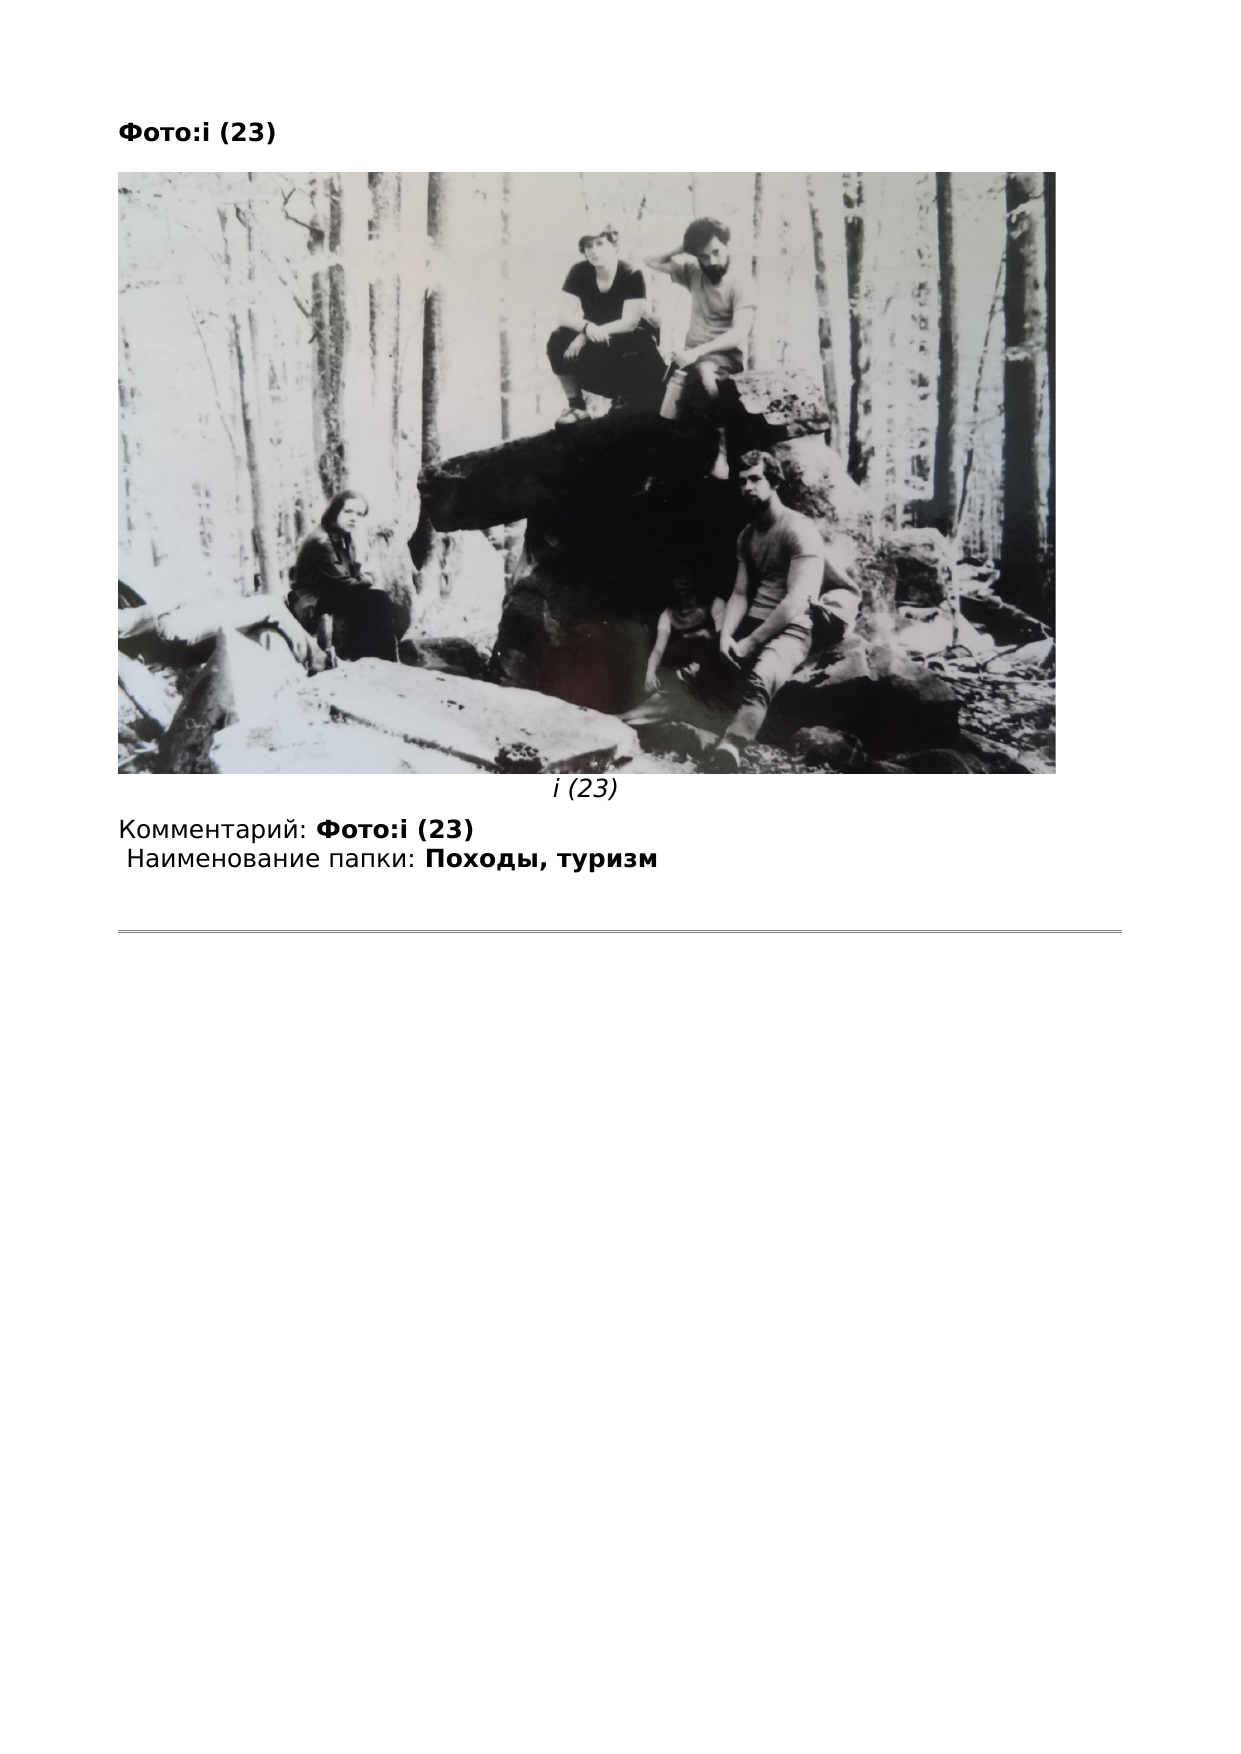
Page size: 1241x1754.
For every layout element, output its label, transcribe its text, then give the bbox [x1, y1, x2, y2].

text Комментарий: Фото:i (23) Наименование папки: Походы, туризм [118, 816, 1122, 903]
picture [118, 172, 1056, 774]
subtitle Фото:i (23) [118, 118, 1122, 147]
text i (23) [118, 774, 1056, 803]
